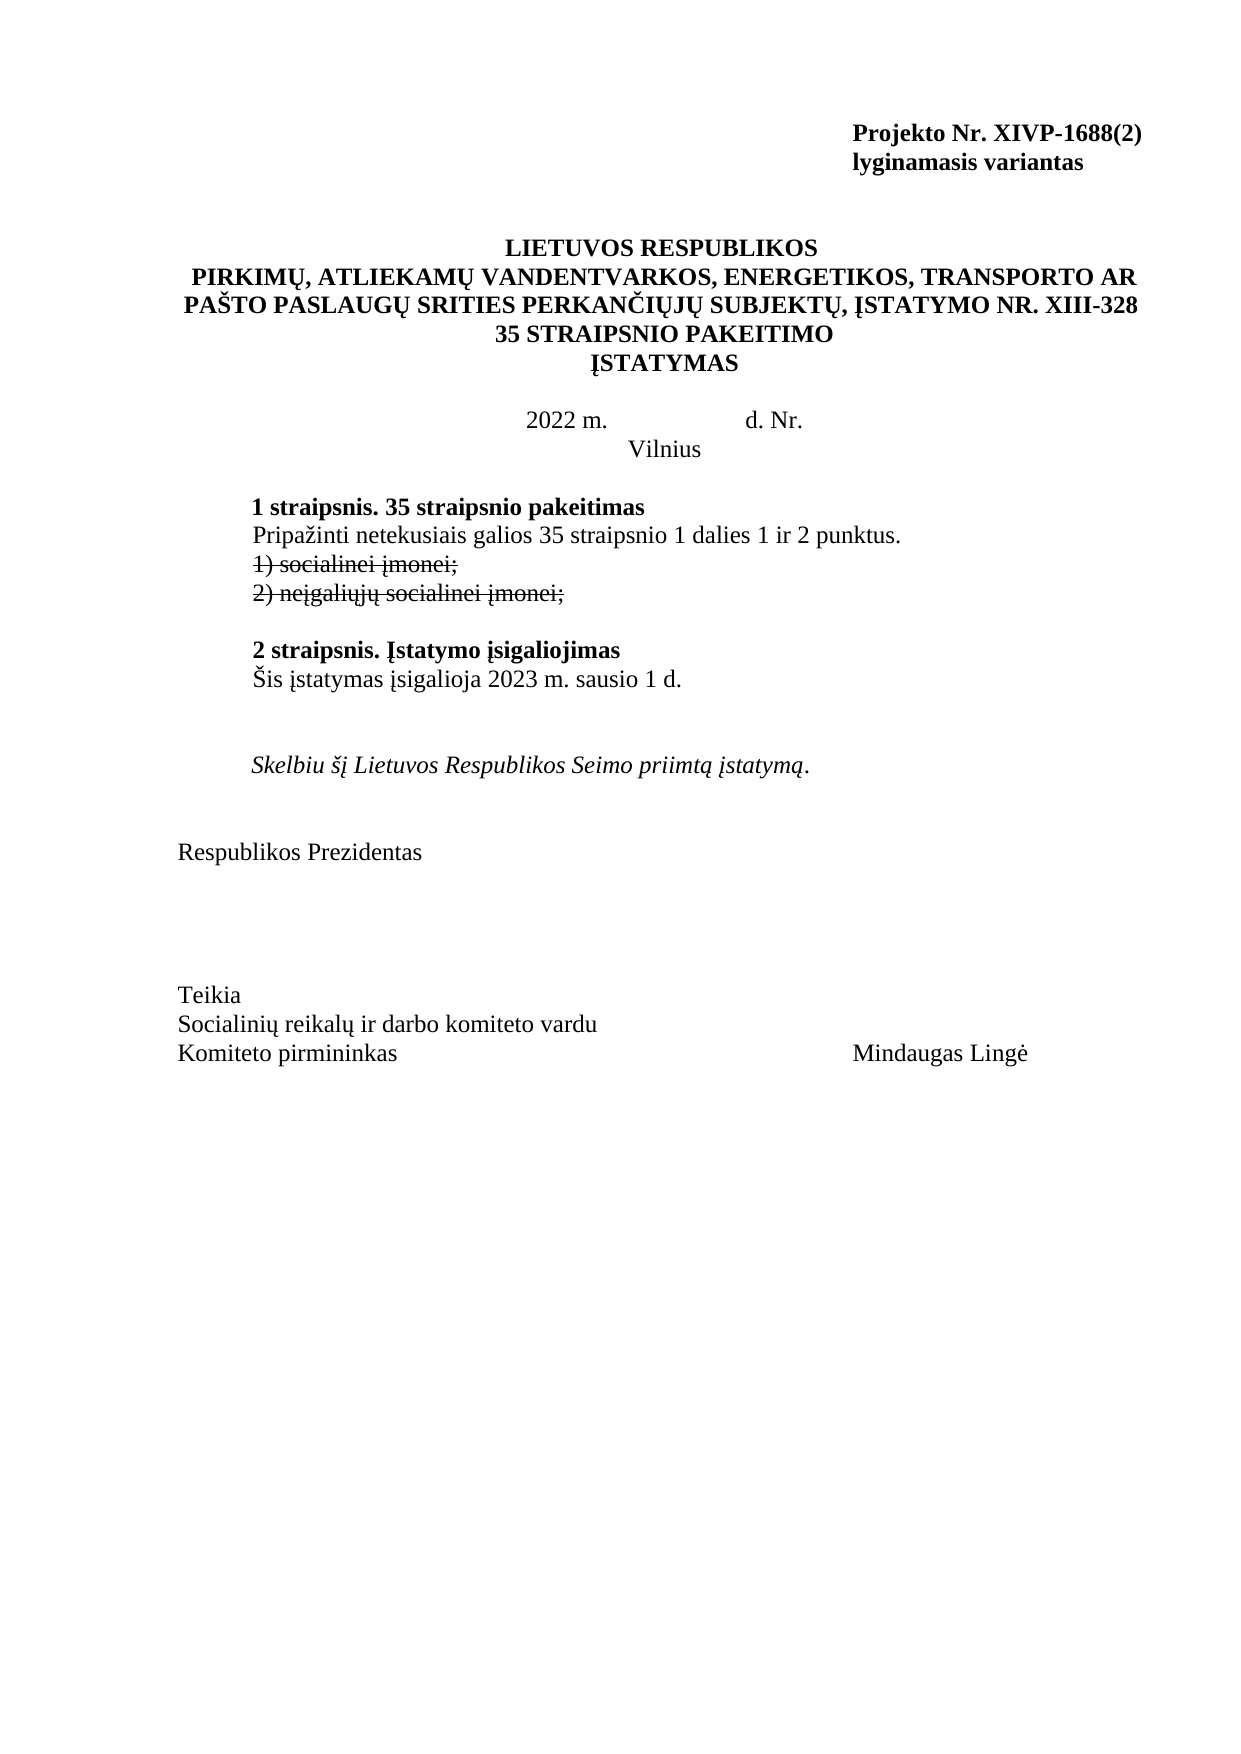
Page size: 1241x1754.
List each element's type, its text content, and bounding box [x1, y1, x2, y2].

text Respublikos Prezidentas [177, 837, 1152, 866]
text 2 straipsnis. Įstatymo įsigaliojimas [177, 636, 1152, 664]
text PIRKIMŲ, ATLIEKAMŲ VANDENTVARKOS, ENERGETIKOS, TRANSPORTO AR PAŠTO PASLAUGŲ SRITIES PERKANČIŲJŲ SUBJEKTŲ, ĮSTATYMO NR. XIII-328 [177, 262, 1152, 319]
text LIETUVOS RESPUBLIKOS [177, 233, 1152, 262]
text Teikia [177, 981, 1152, 1009]
text 1) socialinei įmonei; [177, 549, 1152, 578]
text Šis įstatymas įsigalioja 2023 m. sausio 1 d. [177, 664, 1152, 693]
text Socialinių reikalų ir darbo komiteto vardu [177, 1009, 1152, 1038]
text lyginamasis variantas [717, 147, 1152, 176]
text Pripažinti netekusiais galios 35 straipsnio 1 dalies 1 ir 2 punktus. [177, 521, 1152, 549]
text Vilnius [177, 434, 1152, 463]
text 2022 m. d. Nr. [177, 406, 1152, 434]
text ĮSTATYMAS [177, 348, 1152, 377]
text 2) neįgaliųjų socialinei įmonei; [177, 578, 1152, 607]
text Komiteto pirmininkas Mindaugas Lingė [177, 1038, 1152, 1067]
text Skelbiu šį Lietuvos Respublikos Seimo priimtą įstatymą. [177, 751, 1152, 779]
text Projekto Nr. XIVP-1688(2) [717, 118, 1152, 147]
text 1 straipsnis. 35 straipsnio pakeitimas [177, 492, 1152, 521]
text 35 STRAIPSNIO PAKEITIMO [177, 319, 1152, 348]
